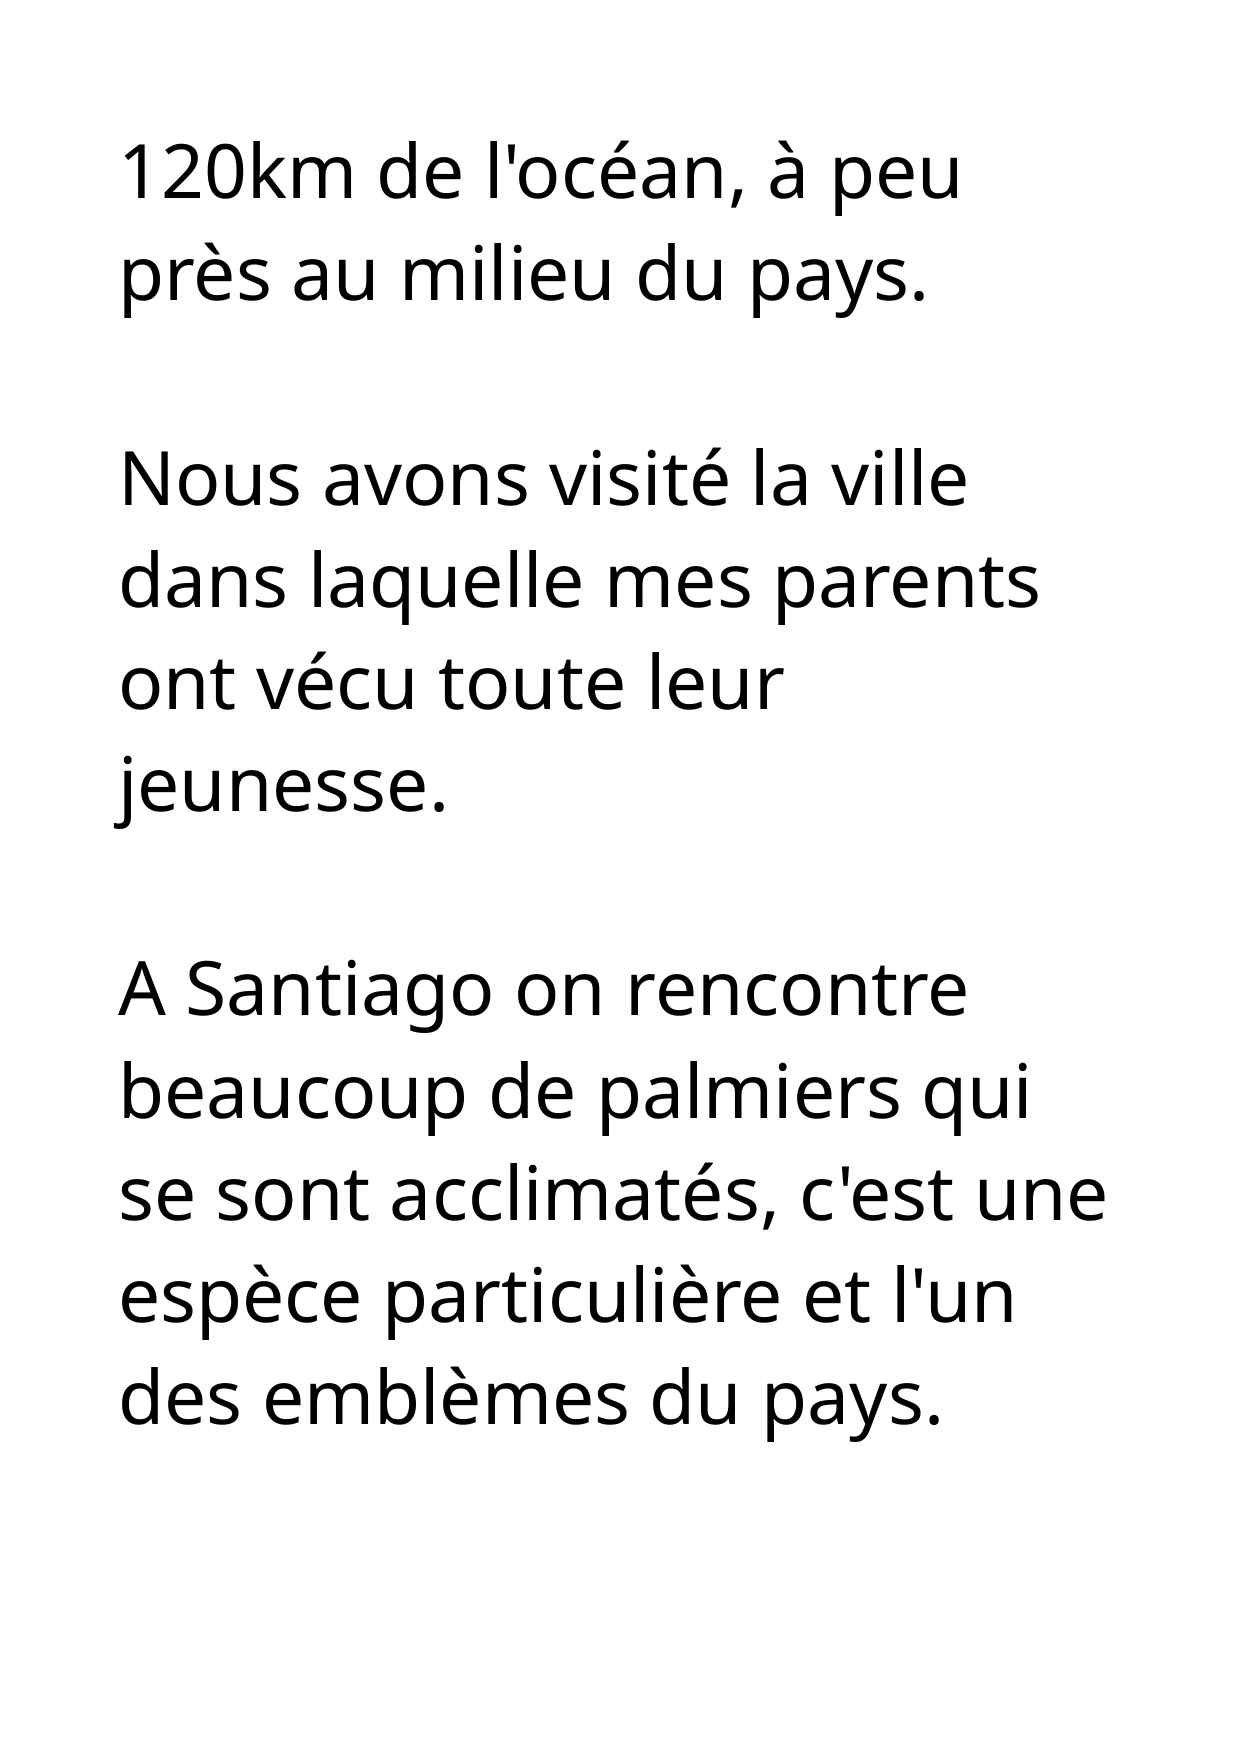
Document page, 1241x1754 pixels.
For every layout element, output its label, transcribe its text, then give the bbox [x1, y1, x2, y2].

text A Santiago on rencontre beaucoup de palmiers qui se sont acclimatés, c'est une espèce particulière et l'un des emblèmes du pays. [118, 936, 1122, 1447]
text 120km de l'océan, à peu près au milieu du pays. [118, 118, 1122, 322]
text Nous avons visité la ville dans laquelle mes parents ont vécu toute leur jeunesse. [118, 425, 1122, 833]
